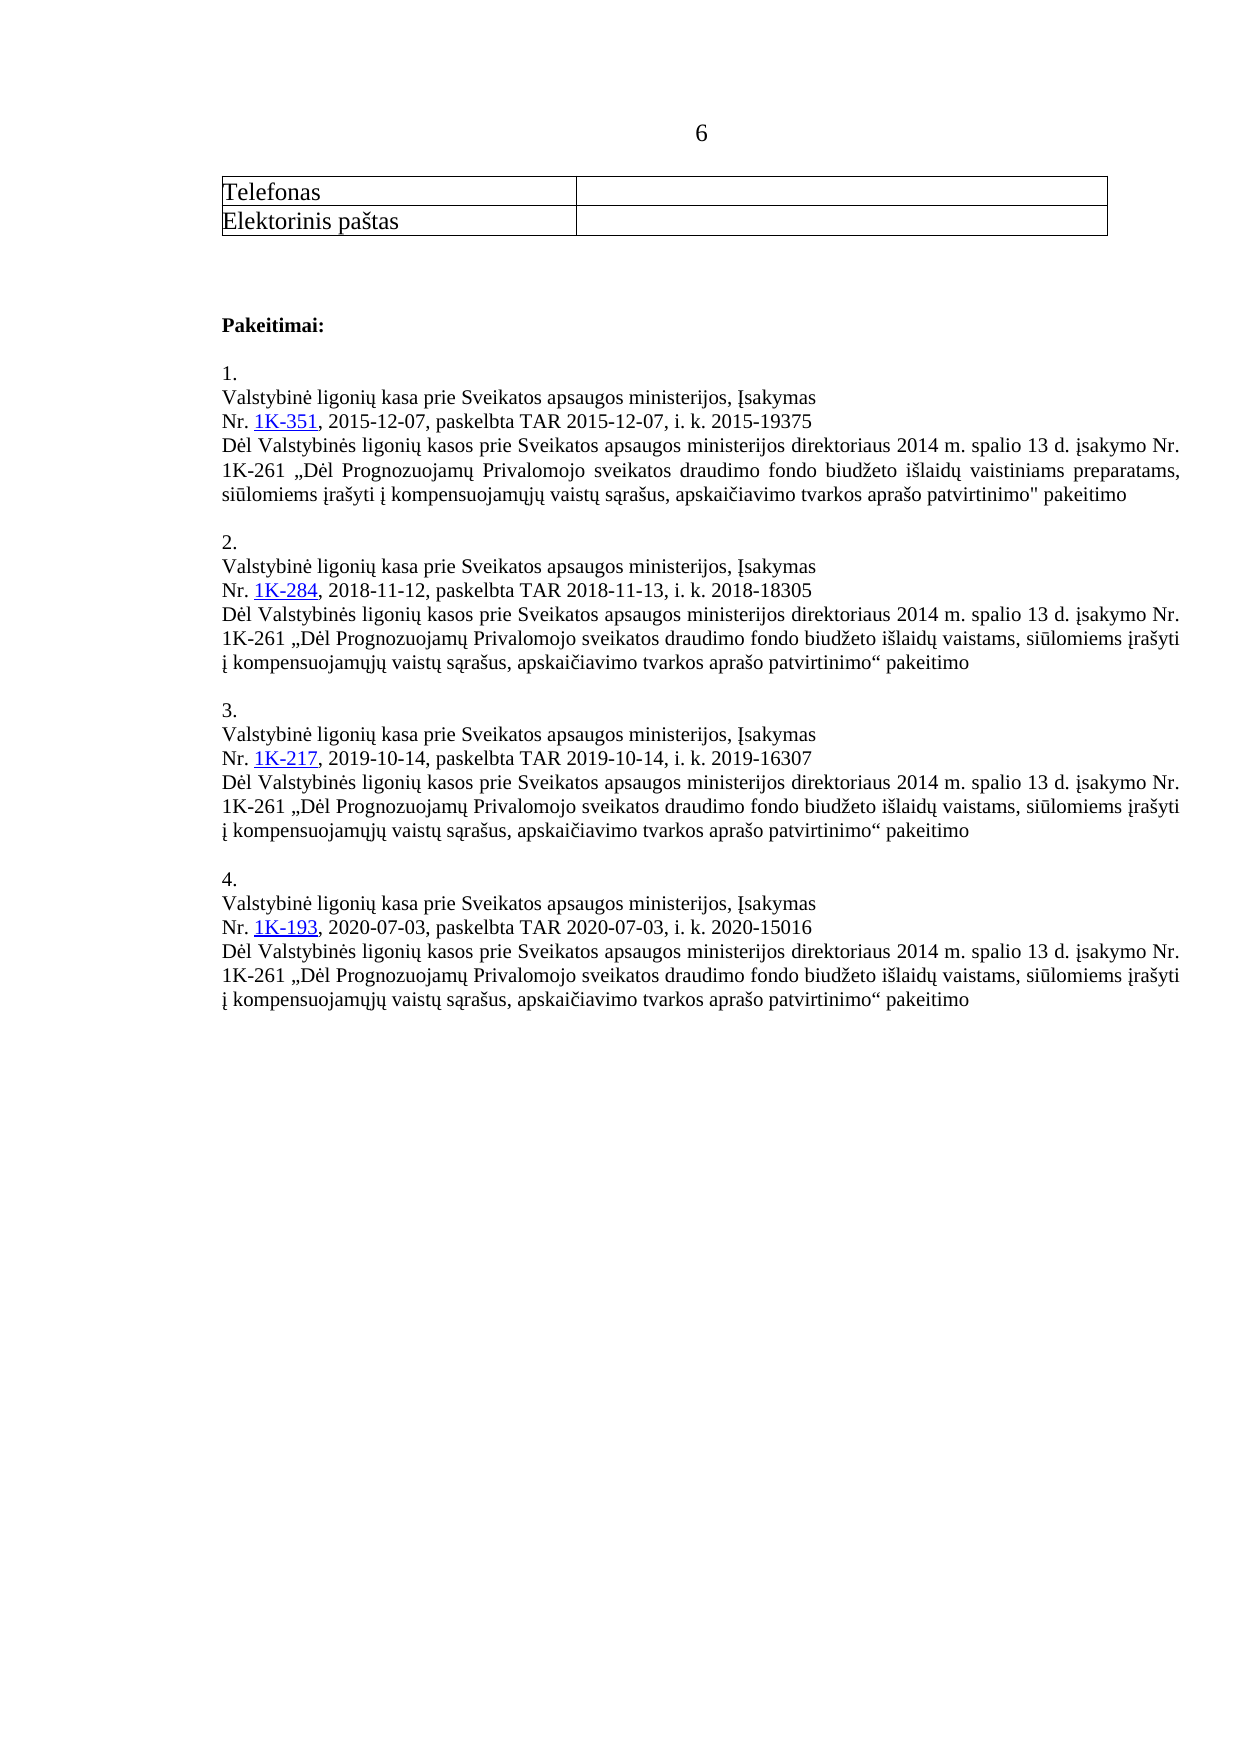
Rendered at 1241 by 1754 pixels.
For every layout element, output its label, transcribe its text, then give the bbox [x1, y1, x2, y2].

table_cell [577, 206, 1107, 235]
text Valstybinė ligonių kasa prie Sveikatos apsaugos ministerijos, Įsakymas [222, 891, 1181, 915]
table_cell Telefonas [223, 177, 576, 205]
text Nr. 1K-193, 2020-07-03, paskelbta TAR 2020-07-03, i. k. 2020-15016 [222, 915, 1181, 939]
text Valstybinė ligonių kasa prie Sveikatos apsaugos ministerijos, Įsakymas [222, 554, 1181, 578]
text Pakeitimai: [222, 313, 1181, 337]
text Valstybinė ligonių kasa prie Sveikatos apsaugos ministerijos, Įsakymas [222, 385, 1181, 409]
text Dėl Valstybinės ligonių kasos prie Sveikatos apsaugos ministerijos direktoriaus 2014 m. spalio 13 d. įsakymo Nr. 1K-261 „Dėl Prognozuojamų Privalomojo sveikatos draudimo fondo biudžeto išlaidų vaistams, siūlomiems įrašyti į kompensuojamųjų vaistų sąrašus, apskaičiavimo tvarkos aprašo patvirtinimo“ pakeitimo [222, 602, 1181, 674]
text Dėl Valstybinės ligonių kasos prie Sveikatos apsaugos ministerijos direktoriaus 2014 m. spalio 13 d. įsakymo Nr. 1K-261 „Dėl Prognozuojamų Privalomojo sveikatos draudimo fondo biudžeto išlaidų vaistams, siūlomiems įrašyti į kompensuojamųjų vaistų sąrašus, apskaičiavimo tvarkos aprašo patvirtinimo“ pakeitimo [222, 770, 1181, 842]
text Nr. 1K-351, 2015-12-07, paskelbta TAR 2015-12-07, i. k. 2015-19375 [222, 409, 1181, 433]
text 3. [222, 698, 1181, 722]
text Dėl Valstybinės ligonių kasos prie Sveikatos apsaugos ministerijos direktoriaus 2014 m. spalio 13 d. įsakymo Nr. 1K-261 „Dėl Prognozuojamų Privalomojo sveikatos draudimo fondo biudžeto išlaidų vaistiniams preparatams, siūlomiems įrašyti į kompensuojamųjų vaistų sąrašus, apskaičiavimo tvarkos aprašo patvirtinimo" pakeitimo [222, 433, 1181, 506]
text Dėl Valstybinės ligonių kasos prie Sveikatos apsaugos ministerijos direktoriaus 2014 m. spalio 13 d. įsakymo Nr. 1K-261 „Dėl Prognozuojamų Privalomojo sveikatos draudimo fondo biudžeto išlaidų vaistams, siūlomiems įrašyti į kompensuojamųjų vaistų sąrašus, apskaičiavimo tvarkos aprašo patvirtinimo“ pakeitimo [222, 939, 1181, 1011]
text 4. [222, 867, 1181, 891]
text Nr. 1K-217, 2019-10-14, paskelbta TAR 2019-10-14, i. k. 2019-16307 [222, 746, 1181, 770]
table_cell Elektorinis paštas [223, 206, 576, 235]
text 1. [222, 361, 1181, 385]
text 2. [222, 530, 1181, 554]
table_cell [577, 177, 1107, 205]
text Valstybinė ligonių kasa prie Sveikatos apsaugos ministerijos, Įsakymas [222, 722, 1181, 746]
text Nr. 1K-284, 2018-11-12, paskelbta TAR 2018-11-13, i. k. 2018-18305 [222, 578, 1181, 602]
